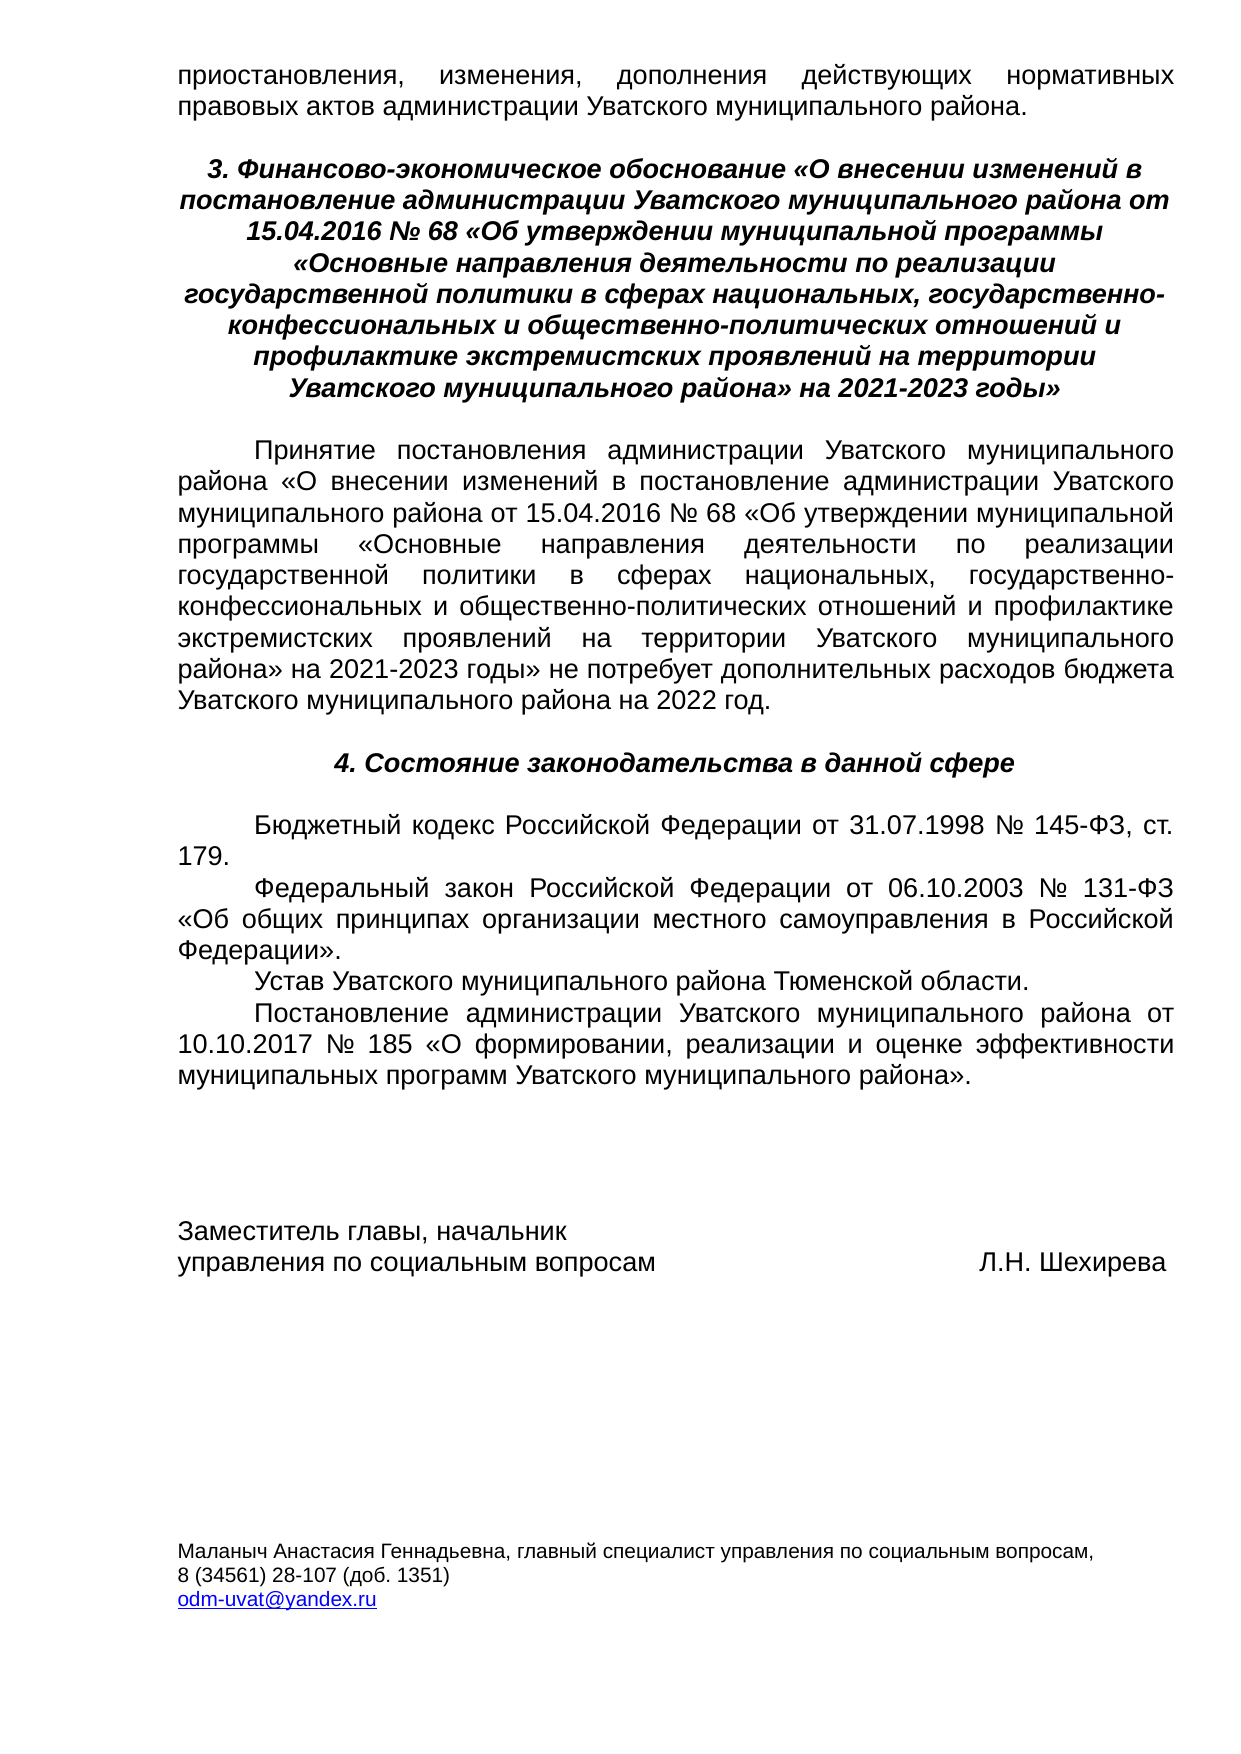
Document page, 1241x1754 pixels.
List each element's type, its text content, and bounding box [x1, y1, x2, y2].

text odm-uvat@yandex.ru [177, 1587, 1175, 1611]
text Устав Уватского муниципального района Тюменской области. [177, 965, 1175, 997]
text Маланыч Анастасия Геннадьевна, главный специалист управления по социальным вопросам, [177, 1539, 1175, 1563]
text управления по социальным вопросам Л.Н. Шехирева [177, 1246, 1175, 1278]
text приостановления, изменения, дополнения действующих нормативных правовых актов администрации Уватского муниципального района. [177, 59, 1175, 122]
text Заместитель главы, начальник [177, 1215, 1175, 1246]
text 4. Состояние законодательства в данной сфере [177, 747, 1175, 778]
text <SED-SIGN> [177, 1278, 1175, 1311]
text Бюджетный кодекс Российской Федерации от 31.07.1998 № 145-ФЗ, ст. 179. [177, 809, 1175, 872]
text 3. Финансово-экономическое обоснование «О внесении изменений в постановление администрации Уватского муниципального района от 15.04.2016 № 68 «Об утверждении муниципальной программы «Основные направления деятельности по реализации государственной политики в сферах национальных, государственно-конфессиональных и общественно-политических отношений и профилактике экстремистских проявлений на территории Уватского муниципального района» на 2021-2023 годы» [177, 153, 1175, 403]
text Федеральный закон Российской Федерации от 06.10.2003 № 131-ФЗ «Об общих принципах организации местного самоуправления в Российской Федерации». [177, 872, 1175, 965]
text Постановление администрации Уватского муниципального района от 10.10.2017 № 185 «О формировании, реализации и оценке эффективности муниципальных программ Уватского муниципального района». [177, 997, 1175, 1090]
text Принятие постановления администрации Уватского муниципального района «О внесении изменений в постановление администрации Уватского муниципального района от 15.04.2016 № 68 «Об утверждении муниципальной программы «Основные направления деятельности по реализации государственной политики в сферах национальных, государственно-конфессиональных и общественно-политических отношений и профилактике экстремистских проявлений на территории Уватского муниципального района» на 2021-2023 годы» не потребует дополнительных расходов бюджета Уватского муниципального района на 2022 год. [177, 434, 1175, 715]
text 8 (34561) 28-107 (доб. 1351) [177, 1563, 1175, 1587]
